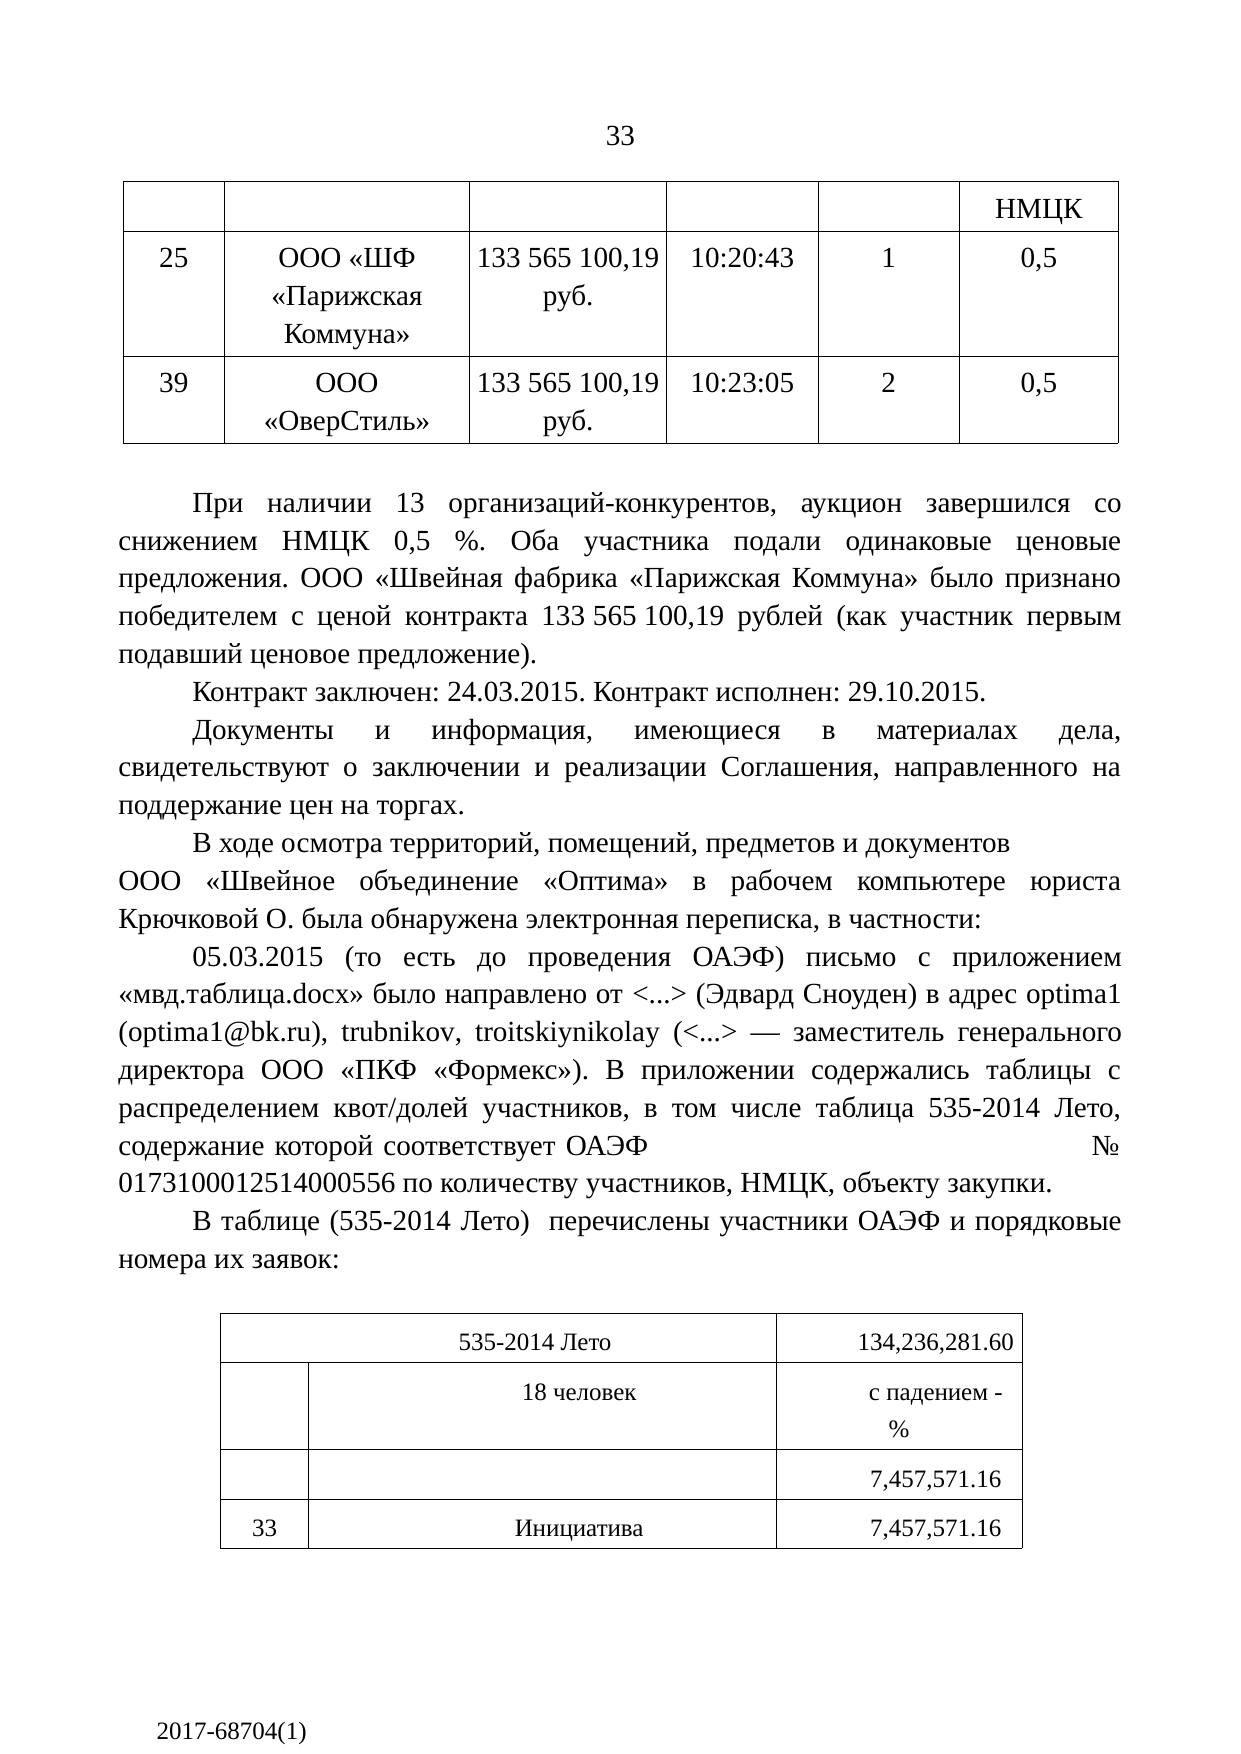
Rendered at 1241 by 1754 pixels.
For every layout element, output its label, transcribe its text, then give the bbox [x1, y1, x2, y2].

text 05.03.2015 (то есть до проведения ОАЭФ) письмо с приложением «мвд.таблица.docx» было направлено от <...> (Эдвард Сноуден) в адрес optima1 (optima1@bk.ru), trubnikov, troitskiynikolay (<...> — заместитель генерального директора ООО «ПКФ «Формекс»). В приложении содержались таблицы с распределением квот/долей участников, в том числе таблица 535-2014 Лето, содержание которой соответствует ОАЭФ № 0173100012514000556 по количеству участников, НМЦК, объекту закупки. [118, 934, 1122, 1199]
table_header [124, 182, 224, 231]
table_header [470, 182, 666, 231]
table_cell 0,5 [960, 357, 1118, 443]
table_cell 33 [221, 1500, 308, 1548]
table_cell 1 [819, 232, 959, 356]
table_cell 2 [819, 357, 959, 443]
table_cell 10:20:43 [667, 232, 818, 356]
table_header 134 236 281,60 [777, 1314, 1022, 1362]
table_cell [221, 1450, 308, 1498]
table_cell 133 565 100,19 руб. [470, 232, 666, 356]
text Контракт заключен: 24.03.2015. Контракт исполнен: 29.10.2015. [118, 670, 1122, 707]
text В ходе осмотра территорий, помещений, предметов и документов ООО «Швейное объединение «Оптима» в рабочем компьютере юриста Крючковой О. была обнаружена электронная переписка, в частности: [118, 821, 1122, 934]
table_cell 18 человек [309, 1363, 776, 1449]
table_cell 7 457 571,16 [777, 1500, 1022, 1548]
table_header [667, 182, 818, 231]
table_header 535-2014 Лето [221, 1314, 776, 1362]
table_cell 10:23:05 [667, 357, 818, 443]
table_cell 25 [124, 232, 224, 356]
table_cell 133 565 100,19 руб. [470, 357, 666, 443]
table_cell [221, 1363, 308, 1449]
table_cell 7 457 571,16 [777, 1450, 1022, 1498]
table_cell ООО «ОверСтиль» [225, 357, 469, 443]
table_cell 39 [124, 357, 224, 443]
table_cell 0,5 [960, 232, 1118, 356]
text При наличии 13 организаций-конкурентов, аукцион завершился со снижением НМЦК 0,5 %. Оба участника подали одинаковые ценовые предложения. ООО «Швейная фабрика «Парижская Коммуна» было признано победителем с ценой контракта 133 565 100,19 рублей (как участник первым подавший ценовое предложение). [118, 481, 1122, 670]
table_header НМЦК [960, 182, 1118, 231]
table_cell ООО «ШФ «Парижская Коммуна» [225, 232, 469, 356]
table_cell Инициатива [309, 1500, 776, 1548]
table_header [225, 182, 469, 231]
table_cell с падением - % [777, 1363, 1022, 1449]
text Документы и информация, имеющиеся в материалах дела, свидетельствуют о заключении и реализации Соглашения, направленного на поддержание цен на торгах. [118, 707, 1122, 821]
table_header [819, 182, 959, 231]
text В таблице (535-2014 Лето) перечислены участники ОАЭФ и порядковые номера их заявок: [118, 1199, 1122, 1275]
table_cell [309, 1450, 776, 1498]
